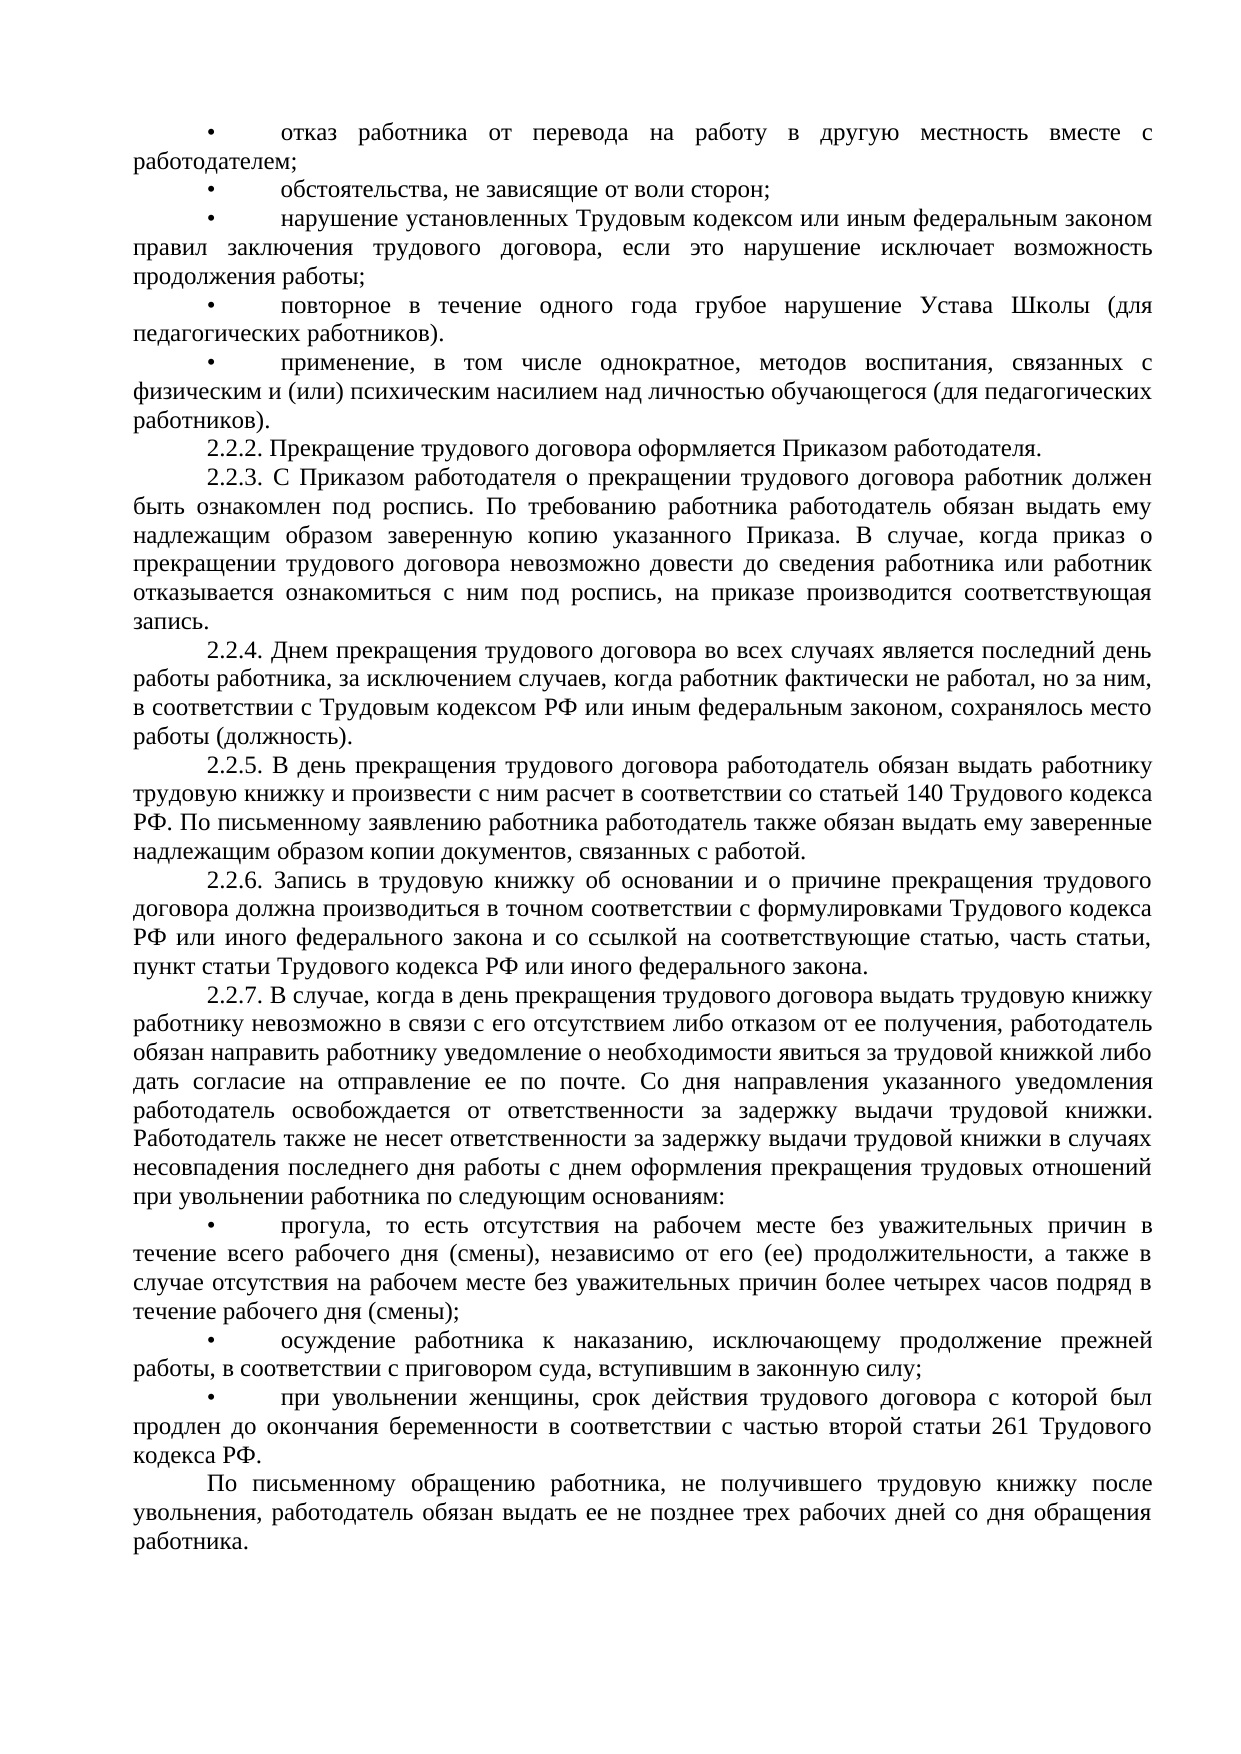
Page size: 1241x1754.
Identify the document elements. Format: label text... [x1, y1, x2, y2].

list нарушение установленных Трудовым кодексом или иным федеральным законом правил заключения трудового договора, если это нарушение исключает возможность продолжения работы; [133, 203, 1153, 290]
list Прекращение трудового договора оформляется Приказом работодателя. [207, 433, 1203, 462]
text По письменному обращению работника, не получившего трудовую книжку после увольнения, работодатель обязан выдать ее не позднее трех рабочих дней со дня обращения работника. [133, 1468, 1153, 1555]
list отказ работника от перевода на работу в другую местность вместе с работодателем; [133, 117, 1153, 174]
list осуждение работника к наказанию, исключающему продолжение прежней работы, в соответствии с приговором суда, вступившим в законную силу; [133, 1325, 1153, 1382]
list С Приказом работодателя о прекращении трудового договора работник должен быть ознакомлен под роспись. По требованию работника работодатель обязан выдать ему надлежащим образом заверенную копию указанного Приказа. В случае, когда приказ о прекращении трудового договора невозможно довести до сведения работника или работник отказывается ознакомиться с ним под роспись, на приказе производится соответствующая запись. [133, 462, 1153, 635]
list Днем прекращения трудового договора во всех случаях является последний день работы работника, за исключением случаев, когда работник фактически не работал, но за ним, в соответствии с Трудовым кодексом РФ или иным федеральным законом, сохранялось место работы (должность). [133, 635, 1153, 750]
list повторное в течение одного года грубое нарушение Устава Школы (для педагогических работников). [133, 290, 1153, 347]
list В день прекращения трудового договора работодатель обязан выдать работнику трудовую книжку и произвести с ним расчет в соответствии со статьей 140 Трудового кодекса РФ. По письменному заявлению работника работодатель также обязан выдать ему заверенные надлежащим образом копии документов, связанных с работой. [133, 750, 1153, 865]
list В случае, когда в день прекращения трудового договора выдать трудовую книжку работнику невозможно в связи с его отсутствием либо отказом от ее получения, работодатель обязан направить работнику уведомление о необходимости явиться за трудовой книжкой либо дать согласие на отправление ее по почте. Со дня направления указанного уведомления работодатель освобождается от ответственности за задержку выдачи трудовой книжки. Работодатель также не несет ответственности за задержку выдачи трудовой книжки в случаях несовпадения последнего дня работы с днем оформления прекращения трудовых отношений при увольнении работника по следующим основаниям: [133, 980, 1153, 1210]
list прогула, то есть отсутствия на рабочем месте без уважительных причин в течение всего рабочего дня (смены), независимо от его (ее) продолжительности, а также в случае отсутствия на рабочем месте без уважительных причин более четырех часов подряд в течение рабочего дня (смены); [133, 1210, 1153, 1325]
list обстоятельства, не зависящие от воли сторон; [207, 174, 1203, 203]
list при увольнении женщины, срок действия трудового договора с которой был продлен до окончания беременности в соответствии с частью второй статьи 261 Трудового кодекса РФ. [133, 1382, 1153, 1468]
list применение, в том числе однократное, методов воспитания, связанных с физическим и (или) психическим насилием над личностью обучающегося (для педагогических работников). [133, 347, 1153, 433]
list Запись в трудовую книжку об основании и о причине прекращения трудового договора должна производиться в точном соответствии с формулировками Трудового кодекса РФ или иного федерального закона и со ссылкой на соответствующие статью, часть статьи, пункт статьи Трудового кодекса РФ или иного федерального закона. [133, 865, 1153, 980]
